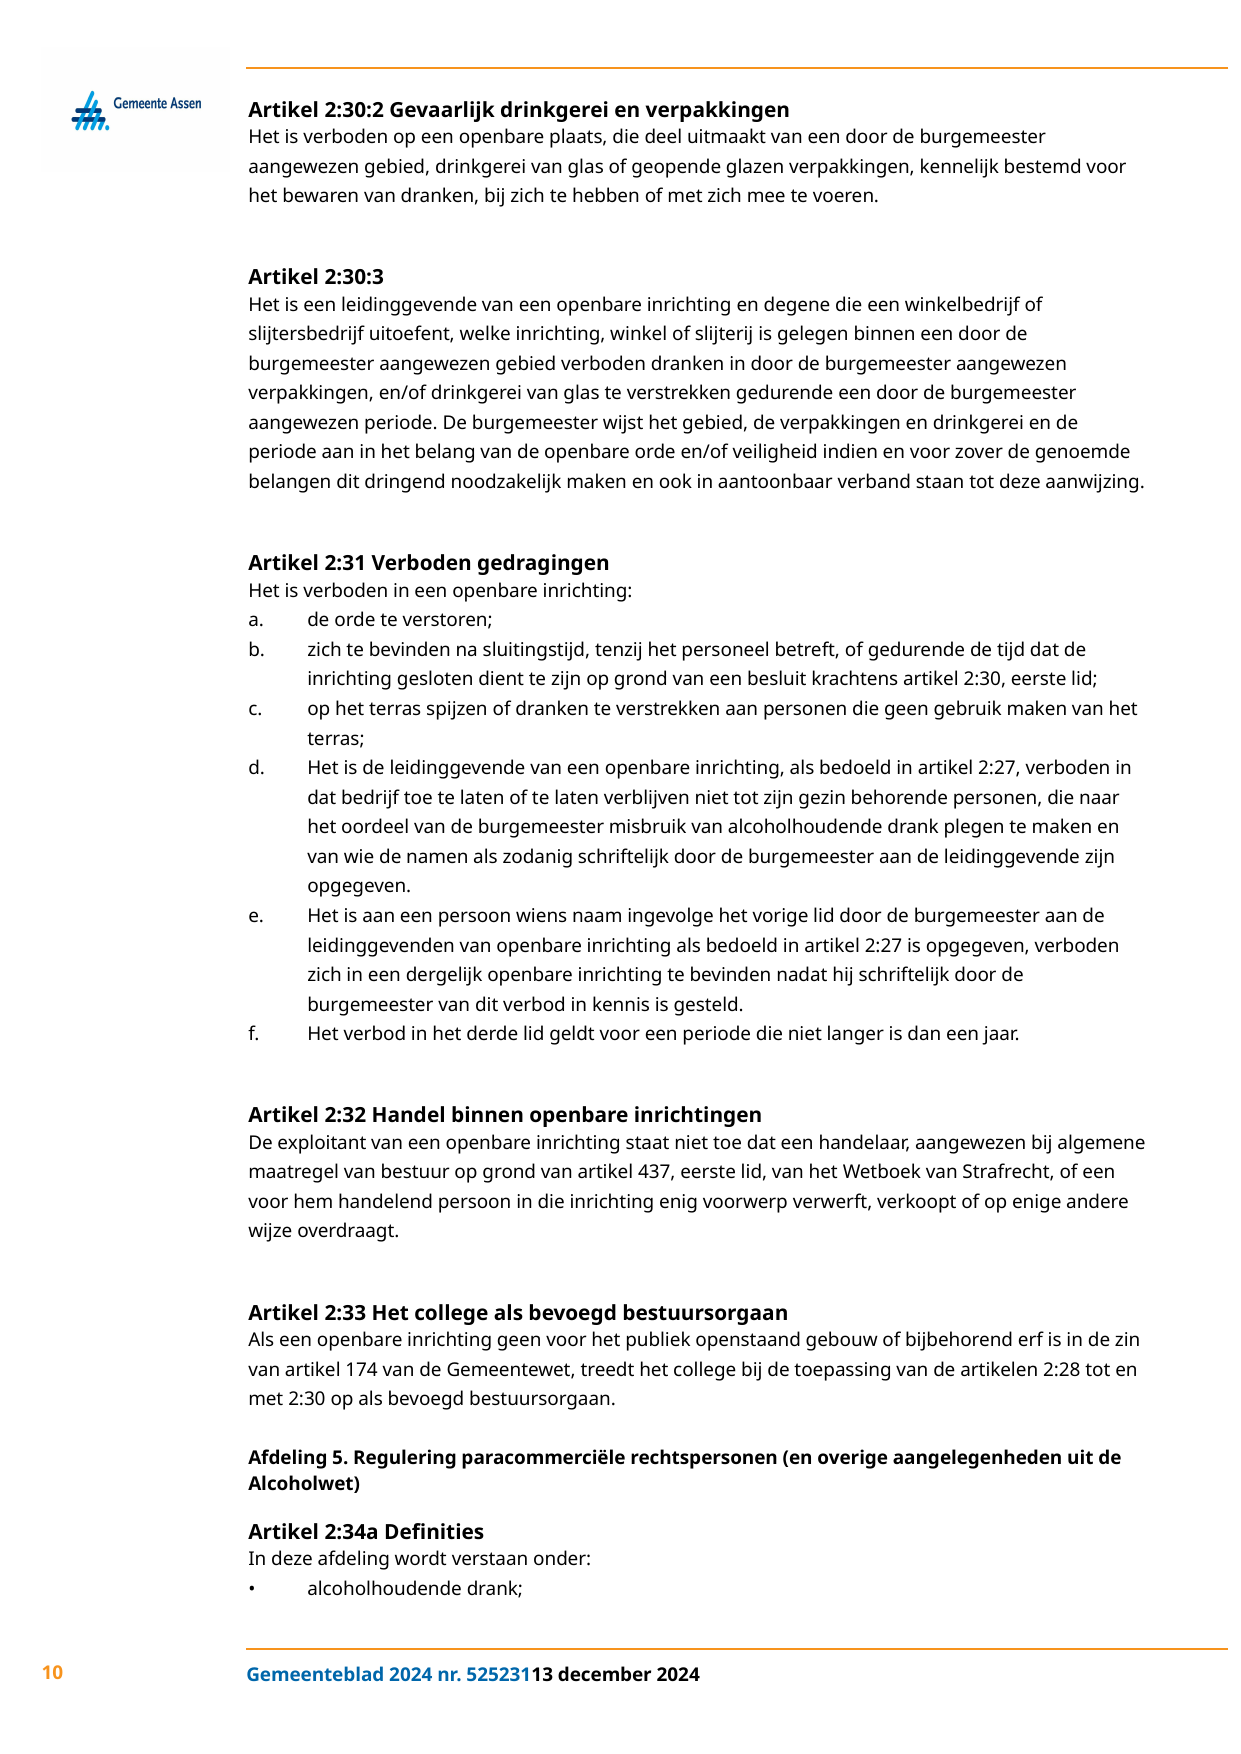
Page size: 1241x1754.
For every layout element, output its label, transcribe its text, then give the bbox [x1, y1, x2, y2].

text Het is verboden op een openbare plaats, die deel uitmaakt van een door de burgemeester aangewezen gebied, drinkgerei van glas of geopende glazen verpakkingen, kennelijk bestemd voor het bewaren van dranken, bij zich te hebben of met zich mee te voeren. [248, 123, 1152, 208]
text Artikel 2:30:3 [248, 262, 1152, 291]
list alcoholhoudende drank; [248, 1575, 1152, 1601]
text Als een openbare inrichting geen voor het publiek openstaand gebouw of bijbehorend erf is in de zin van artikel 174 van de Gemeentewet, treedt het college bij de toepassing van de artikelen 2:28 tot en met 2:30 op als bevoegd bestuursorgaan. [248, 1326, 1152, 1411]
text In deze afdeling wordt verstaan onder: [248, 1545, 1152, 1571]
list zich te bevinden na sluitingstijd, tenzij het personeel betreft, of gedurende de tijd dat de inrichting gesloten dient te zijn op grond van een besluit krachtens artikel 2:30, eerste lid; [248, 636, 1152, 691]
text Artikel 2:31 Verboden gedragingen [248, 548, 1152, 577]
text Artikel 2:30:2 Gevaarlijk drinkgerei en verpakkingen [248, 95, 1152, 123]
picture [41, 47, 231, 172]
text Afdeling 5. Regulering paracommerciële rechtspersonen (en overige aangelegenheden uit de Alcoholwet) [248, 1444, 1152, 1496]
text Artikel 2:34a Definities [248, 1517, 1152, 1545]
list Het is de leidinggevende van een openbare inrichting, als bedoeld in artikel 2:27, verboden in dat bedrijf toe te laten of te laten verblijven niet tot zijn gezin behorende personen, die naar het oordeel van de burgemeester misbruik van alcoholhoudende drank plegen te maken en van wie de namen als zodanig schriftelijk door de burgemeester aan de leidinggevende zijn opgegeven. [248, 754, 1152, 898]
text Artikel 2:33 Het college als bevoegd bestuursorgaan [248, 1298, 1152, 1326]
text Artikel 2:32 Handel binnen openbare inrichtingen [248, 1101, 1152, 1129]
text Het is een leidinggevende van een openbare inrichting en degene die een winkelbedrijf of slijtersbedrijf uitoefent, welke inrichting, winkel of slijterij is gelegen binnen een door de burgemeester aangewezen gebied verboden dranken in door de burgemeester aangewezen verpakkingen, en/of drinkgerei van glas te verstrekken gedurende een door de burgemeester aangewezen periode. De burgemeester wijst het gebied, de verpakkingen en drinkgerei en de periode aan in het belang van de openbare orde en/of veiligheid indien en voor zover de genoemde belangen dit dringend noodzakelijk maken en ook in aantoonbaar verband staan tot deze aanwijzing. [248, 291, 1152, 494]
text De exploitant van een openbare inrichting staat niet toe dat een handelaar, aangewezen bij algemene maatregel van bestuur op grond van artikel 437, eerste lid, van het Wetboek van Strafrecht, of een voor hem handelend persoon in die inrichting enig voorwerp verwerft, verkoopt of op enige andere wijze overdraagt. [248, 1129, 1152, 1243]
list de orde te verstoren; [248, 606, 1152, 632]
list Het verbod in het derde lid geldt voor een periode die niet langer is dan een jaar. [248, 1021, 1152, 1046]
text Het is verboden in een openbare inrichting: [248, 577, 1152, 602]
list op het terras spijzen of dranken te verstrekken aan personen die geen gebruik maken van het terras; [248, 695, 1152, 750]
list Het is aan een persoon wiens naam ingevolge het vorige lid door de burgemeester aan de leidinggevenden van openbare inrichting als bedoeld in artikel 2:27 is opgegeven, verboden zich in een dergelijk openbare inrichting te bevinden nadat hij schriftelijk door de burgemeester van dit verbod in kennis is gesteld. [248, 902, 1152, 1017]
